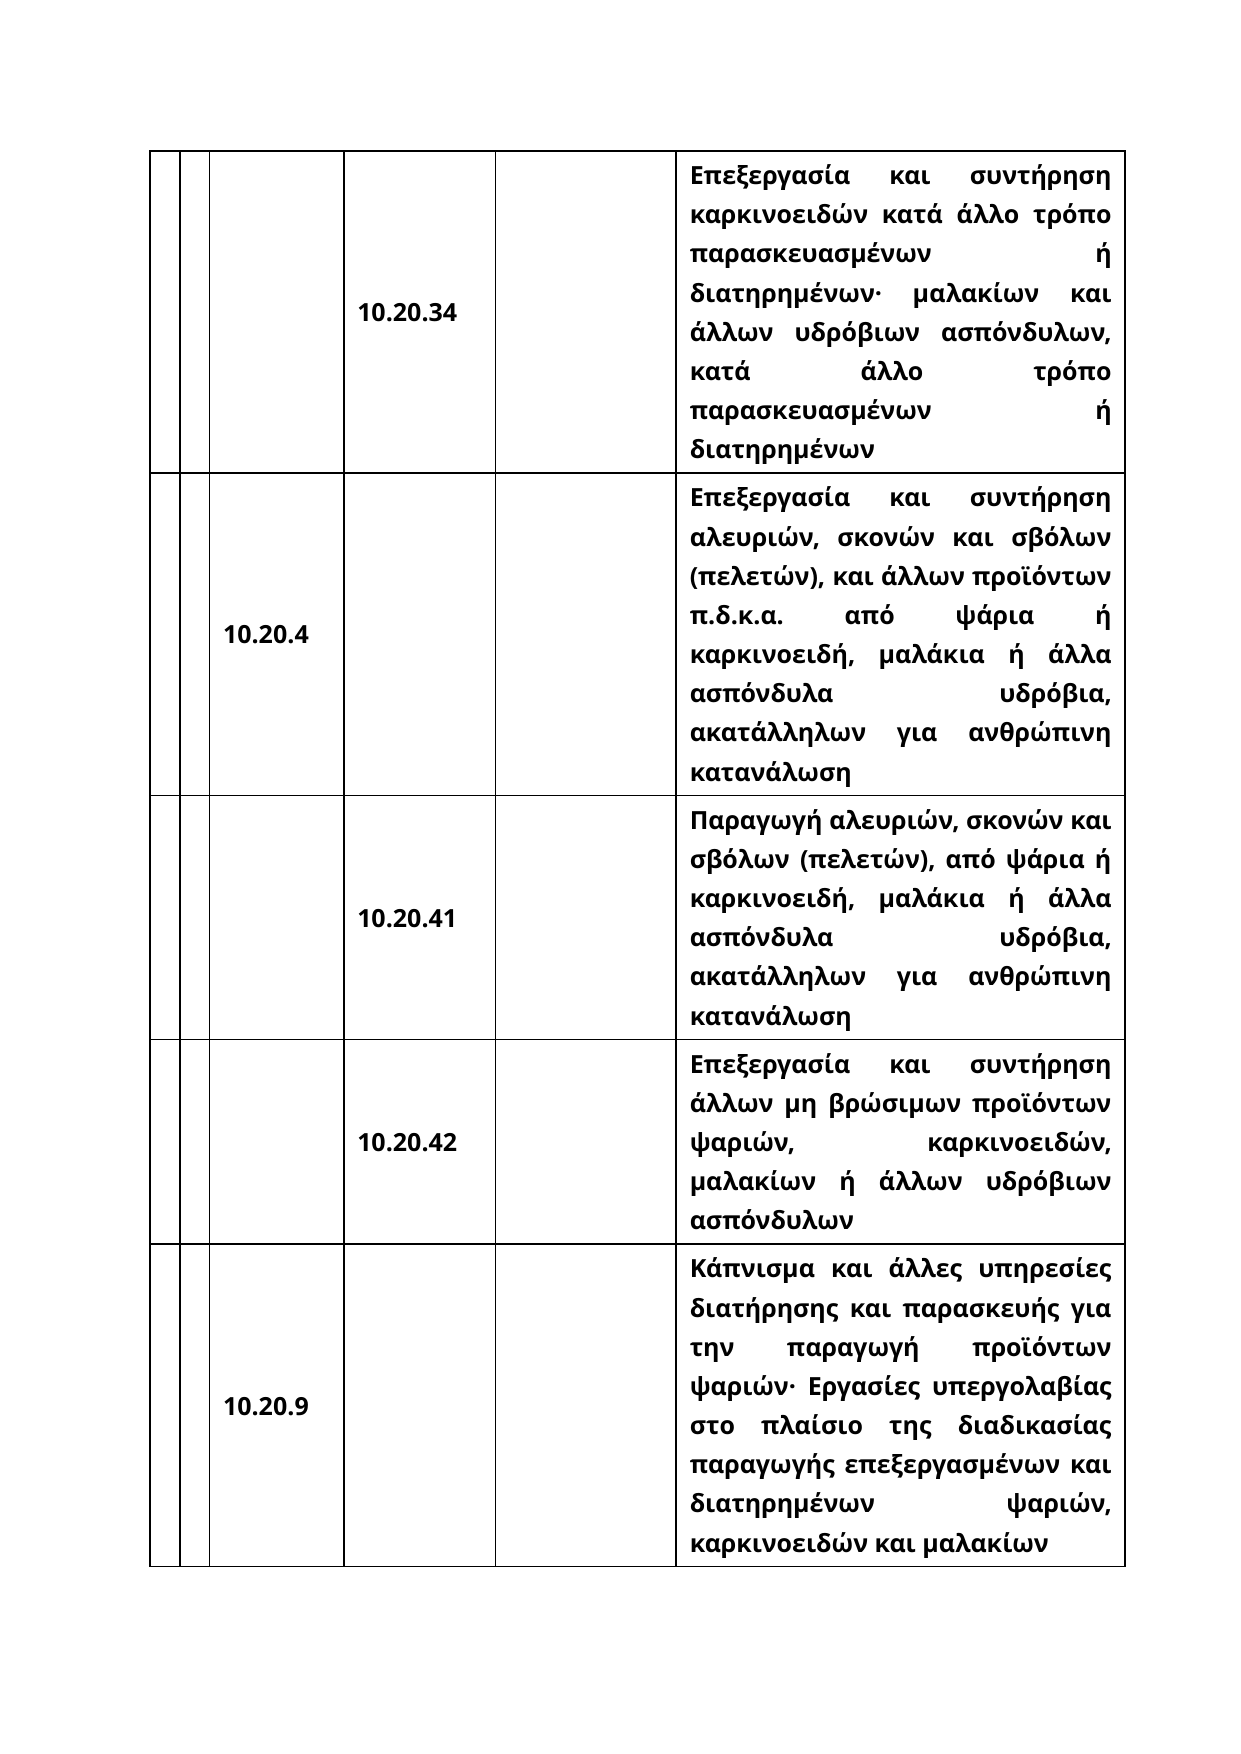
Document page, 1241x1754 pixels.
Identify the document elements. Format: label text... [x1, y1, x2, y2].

table_cell [345, 1245, 495, 1566]
table_cell 10.20.4 [210, 474, 343, 794]
table_cell [181, 1245, 209, 1566]
table_cell 10.20.34 [345, 152, 495, 472]
table_cell [496, 1245, 675, 1566]
table_cell [151, 1040, 179, 1243]
table_cell [151, 796, 179, 1038]
table_cell [210, 796, 343, 1038]
table_cell [151, 152, 179, 472]
table_cell 10.20.42 [345, 1040, 495, 1243]
table_cell Επεξεργασία και συντήρηση καρκινοειδών κατά άλλο τρόπο παρασκευασμένων ή διατηρημένων· μαλακίων και άλλων υδρόβιων ασπόνδυλων, κατά άλλο τρόπο παρασκευασμένων ή διατηρημένων [677, 152, 1124, 472]
table_cell Επεξεργασία και συντήρηση άλλων μη βρώσιμων προϊόντων ψαριών, καρκινοειδών, μαλακίων ή άλλων υδρόβιων ασπόνδυλων [677, 1040, 1124, 1243]
table_cell [345, 474, 495, 794]
table_cell [181, 796, 209, 1038]
table_cell [151, 474, 179, 794]
table_cell [496, 474, 675, 794]
table_cell [496, 796, 675, 1038]
table_cell [210, 152, 343, 472]
table_cell [151, 1245, 179, 1566]
table_cell [181, 152, 209, 472]
table_cell Επεξεργασία και συντήρηση αλευριών, σκονών και σβόλων (πελετών), και άλλων προϊόντων π.δ.κ.α. από ψάρια ή καρκινοειδή, μαλάκια ή άλλα ασπόνδυλα υδρόβια, ακατάλληλων για ανθρώπινη κατανάλωση [677, 474, 1124, 794]
table_cell [496, 152, 675, 472]
table_cell Παραγωγή αλευριών, σκονών και σβόλων (πελετών), από ψάρια ή καρκινοειδή, μαλάκια ή άλλα ασπόνδυλα υδρόβια, ακατάλληλων για ανθρώπινη κατανάλωση [677, 796, 1124, 1038]
table_cell 10.20.41 [345, 796, 495, 1038]
table_cell [181, 474, 209, 794]
table_cell [181, 1040, 209, 1243]
table_cell Κάπνισμα και άλλες υπηρεσίες διατήρησης και παρασκευής για την παραγωγή προϊόντων ψαριών· Εργασίες υπεργολαβίας στο πλαίσιο της διαδικασίας παραγωγής επεξεργασμένων και διατηρημένων ψαριών, καρκινοειδών και μαλακίων [677, 1245, 1124, 1566]
table_cell [496, 1040, 675, 1243]
table_cell [210, 1040, 343, 1243]
table_cell 10.20.9 [210, 1245, 343, 1566]
